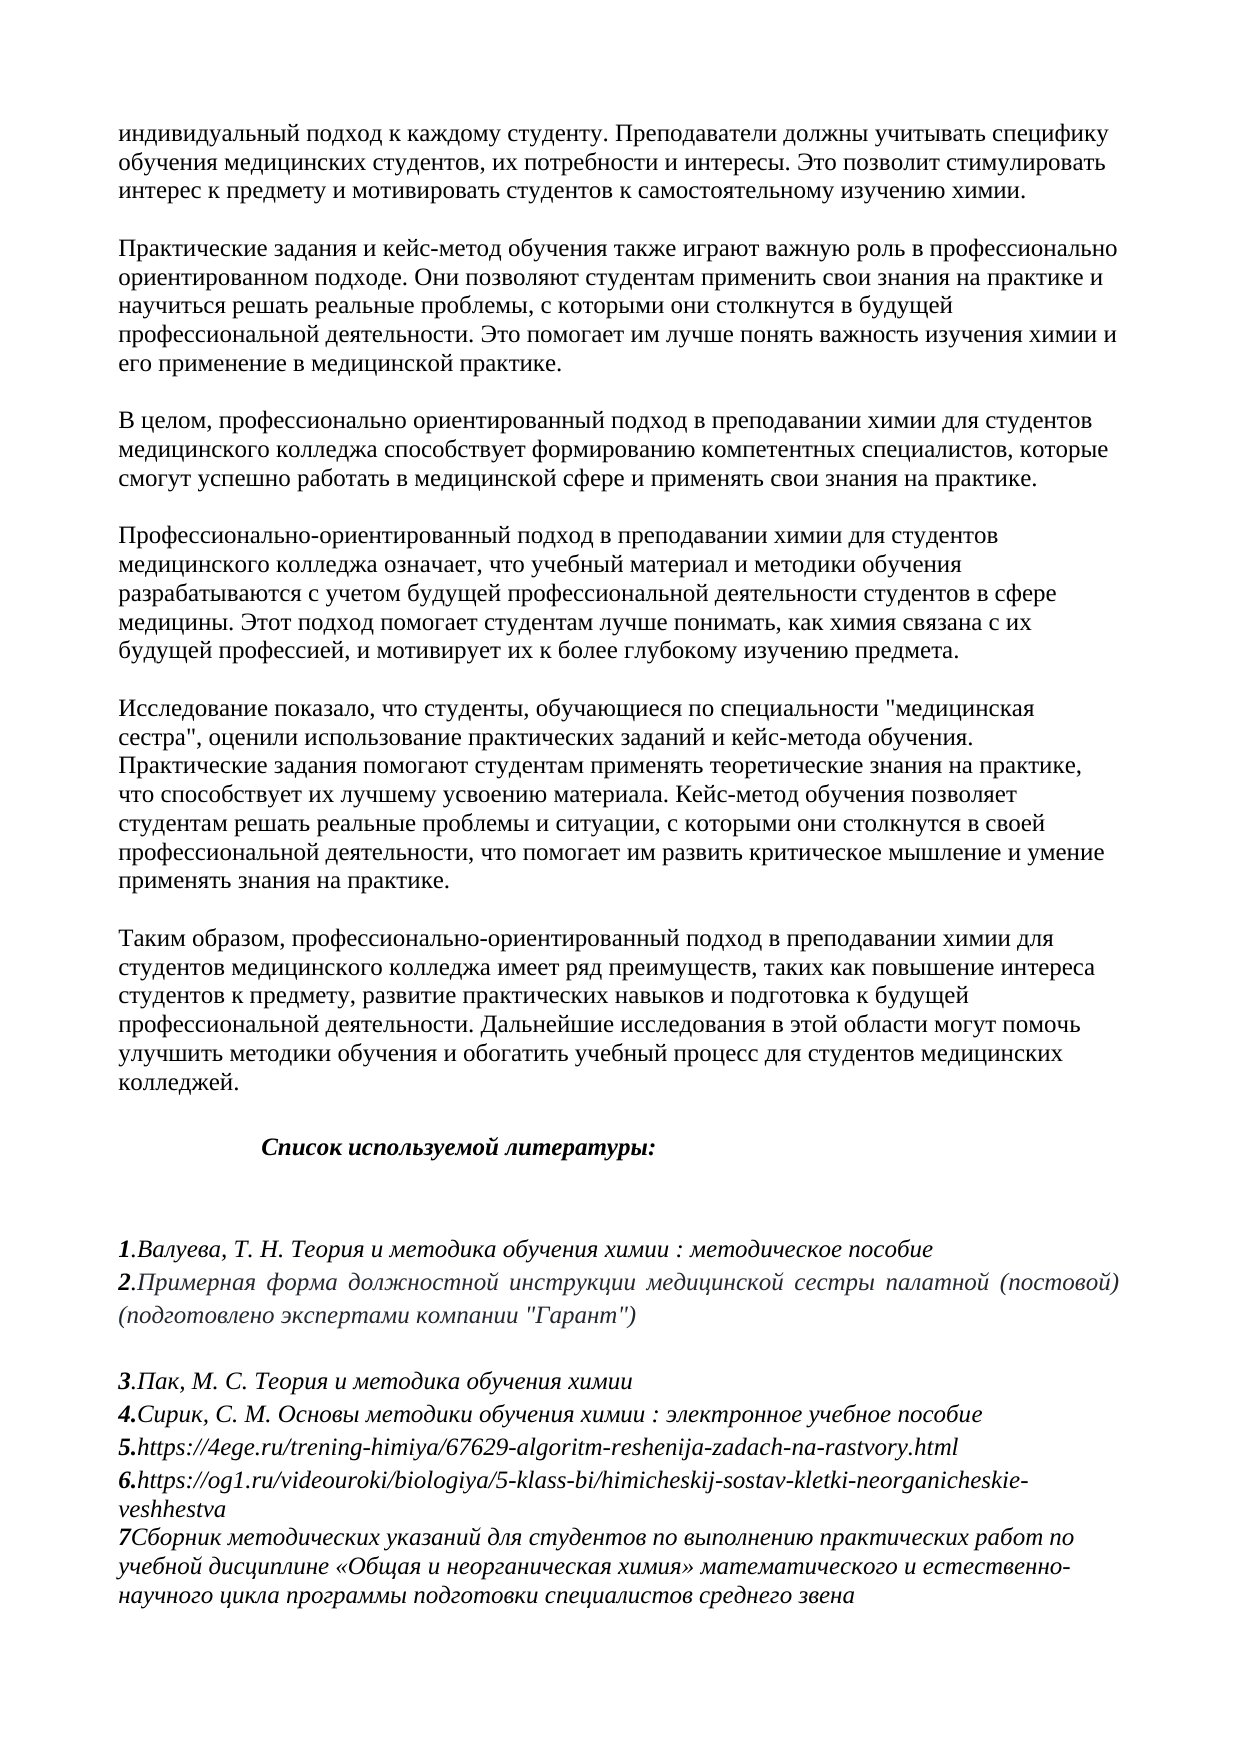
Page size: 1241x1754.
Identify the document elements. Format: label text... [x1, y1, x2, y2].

text Практические задания и кейс-метод обучения также играют важную роль в профессионально ориентированном подходе. Они позволяют студентам применить свои знания на практике и научиться решать реальные проблемы, с которыми они столкнутся в будущей профессиональной деятельности. Это помогает им лучше понять важность изучения химии и его применение в медицинской практике. [118, 233, 1122, 377]
text Таким образом, профессионально-ориентированный подход в преподавании химии для студентов медицинского колледжа имеет ряд преимуществ, таких как повышение интереса студентов к предмету, развитие практических навыков и подготовка к будущей профессиональной деятельности. Дальнейшие исследования в этой области могут помочь улучшить методики обучения и обогатить учебный процесс для студентов медицинских колледжей. [118, 923, 1122, 1096]
text 2.Примерная форма должностной инструкции медицинской сестры палатной (постовой) (подготовлено экспертами компании "Гарант") [118, 1267, 1122, 1329]
text 1.Валуева, Т. Н. Теория и методика обучения химии : методическое пособие [118, 1234, 1122, 1263]
text Список используемой литературы: [118, 1129, 1122, 1163]
text В целом, профессионально ориентированный подход в преподавании химии для студентов медицинского колледжа способствует формированию компетентных специалистов, которые смогут успешно работать в медицинской сфере и применять свои знания на практике. [118, 406, 1122, 492]
text индивидуальный подход к каждому студенту. Преподаватели должны учитывать специфику обучения медицинских студентов, их потребности и интересы. Это позволит стимулировать интерес к предмету и мотивировать студентов к самостоятельному изучению химии. [118, 118, 1122, 204]
text 3.Пак, М. С. Теория и методика обучения химии [118, 1366, 1122, 1395]
text 6.https://og1.ru/videouroki/biologiya/5-klass-bi/himicheskij-sostav-kletki-neorganicheskie-veshhestva [118, 1465, 1122, 1522]
text 7Сборник методических указаний для студентов по выполнению практических работ по учебной дисциплине «Общая и неорганическая химия» математического и естественно-научного цикла программы подготовки специалистов среднего звена [118, 1522, 1122, 1609]
text 4.Сирик, С. М. Основы методики обучения химии : электронное учебное пособие [118, 1399, 1122, 1428]
text 5.https://4ege.ru/trening-himiya/67629-algoritm-reshenija-zadach-na-rastvory.html [118, 1432, 1122, 1461]
text Исследование показало, что студенты, обучающиеся по специальности "медицинская сестра", оценили использование практических заданий и кейс-метода обучения. Практические задания помогают студентам применять теоретические знания на практике, что способствует их лучшему усвоению материала. Кейс-метод обучения позволяет студентам решать реальные проблемы и ситуации, с которыми они столкнутся в своей профессиональной деятельности, что помогает им развить критическое мышление и умение применять знания на практике. [118, 693, 1122, 894]
text Профессионально-ориентированный подход в преподавании химии для студентов медицинского колледжа означает, что учебный материал и методики обучения разрабатываются с учетом будущей профессиональной деятельности студентов в сфере медицины. Этот подход помогает студентам лучше понимать, как химия связана с их будущей профессией, и мотивирует их к более глубокому изучению предмета. [118, 521, 1122, 664]
